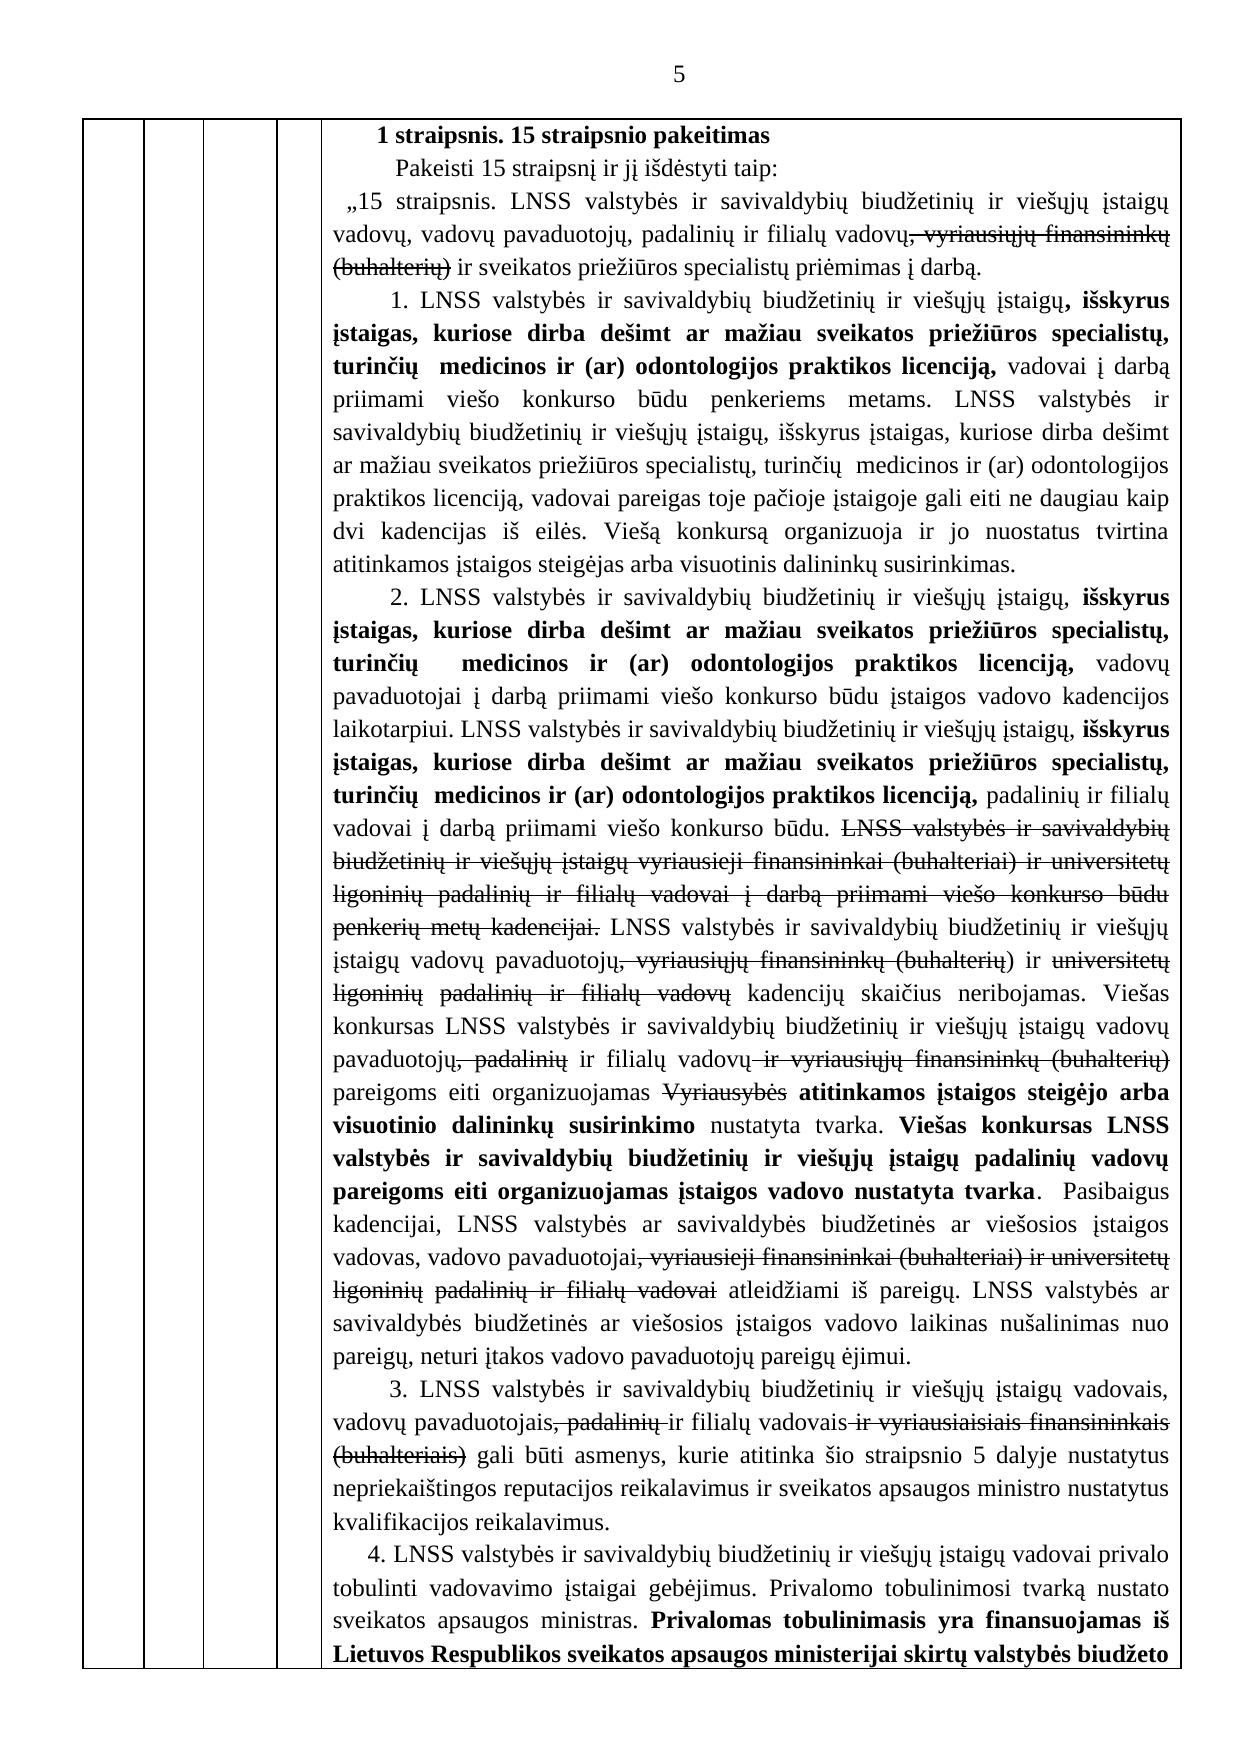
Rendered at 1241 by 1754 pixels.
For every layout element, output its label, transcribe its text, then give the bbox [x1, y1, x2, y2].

table_cell [204, 120, 276, 1667]
table_cell [145, 120, 203, 1667]
table_cell [84, 120, 143, 1667]
table_cell [278, 120, 321, 1667]
table_cell 1 straipsnis. 15 straipsnio pakeitimas Pakeisti 15 straipsnį ir jį išdėstyti taip: „15 straipsnis. LNSS valstybės ir savivaldybių biudžetinių ir viešųjų įstaigų vadovų, vadovų pavaduotojų, padalinių ir filialų vadovų, vyriausiųjų finansininkų (buhalterių) ir sveikatos priežiūros specialistų priėmimas į darbą. 1. LNSS valstybės ir savivaldybių biudžetinių ir viešųjų įstaigų, išskyrus įstaigas, kuriose dirba dešimt ar mažiau sveikatos priežiūros specialistų, turinčių medicinos ir (ar) odontologijos praktikos licenciją, vadovai į darbą priimami viešo konkurso būdu penkeriems metams. LNSS valstybės ir savivaldybių biudžetinių ir viešųjų įstaigų, išskyrus įstaigas, kuriose dirba dešimt ar mažiau sveikatos priežiūros specialistų, turinčių medicinos ir (ar) odontologijos praktikos licenciją, vadovai pareigas toje pačioje įstaigoje gali eiti ne daugiau kaip dvi kadencijas iš eilės. Viešą konkursą organizuoja ir jo nuostatus tvirtina atitinkamos įstaigos steigėjas arba visuotinis dalininkų susirinkimas. 2. LNSS valstybės ir savivaldybių biudžetinių ir viešųjų įstaigų, išskyrus įstaigas, kuriose dirba dešimt ar mažiau sveikatos priežiūros specialistų, turinčių medicinos ir (ar) odontologijos praktikos licenciją, vadovų pavaduotojai į darbą priimami viešo konkurso būdu įstaigos vadovo kadencijos laikotarpiui. LNSS valstybės ir savivaldybių biudžetinių ir viešųjų įstaigų, išskyrus įstaigas, kuriose dirba dešimt ar mažiau sveikatos priežiūros specialistų, turinčių medicinos ir (ar) odontologijos praktikos licenciją, padalinių ir filialų vadovai į darbą priimami viešo konkurso būdu. LNSS valstybės ir savivaldybių biudžetinių ir viešųjų įstaigų vyriausieji finansininkai (buhalteriai) ir universitetų ligoninių padalinių ir filialų vadovai į darbą priimami viešo konkurso būdu penkerių metų kadencijai. LNSS valstybės ir savivaldybių biudžetinių ir viešųjų įstaigų vadovų pavaduotojų, vyriausiųjų finansininkų (buhalterių) ir universitetų ligoninių padalinių ir filialų vadovų kadencijų skaičius neribojamas. Viešas konkursas LNSS valstybės ir savivaldybių biudžetinių ir viešųjų įstaigų vadovų pavaduotojų, padalinių ir filialų vadovų ir vyriausiųjų finansininkų (buhalterių) pareigoms eiti organizuojamas Vyriausybės atitinkamos įstaigos steigėjo arba visuotinio dalininkų susirinkimo nustatyta tvarka. Viešas konkursas LNSS valstybės ir savivaldybių biudžetinių ir viešųjų įstaigų padalinių vadovų pareigoms eiti organizuojamas įstaigos vadovo nustatyta tvarka. Pasibaigus kadencijai, LNSS valstybės ar savivaldybės biudžetinės ar viešosios įstaigos vadovas, vadovo pavaduotojai, vyriausieji finansininkai (buhalteriai) ir universitetų ligoninių padalinių ir filialų vadovai atleidžiami iš pareigų. LNSS valstybės ar savivaldybės biudžetinės ar viešosios įstaigos vadovo laikinas nušalinimas nuo pareigų, neturi įtakos vadovo pavaduotojų pareigų ėjimui. 3. LNSS valstybės ir savivaldybių biudžetinių ir viešųjų įstaigų vadovais, vadovų pavaduotojais, padalinių ir filialų vadovais ir vyriausiaisiais finansininkais (buhalteriais) gali būti asmenys, kurie atitinka šio straipsnio 5 dalyje nustatytus nepriekaištingos reputacijos reikalavimus ir sveikatos apsaugos ministro nustatytus kvalifikacijos reikalavimus. 4. LNSS valstybės ir savivaldybių biudžetinių ir viešųjų įstaigų vadovai privalo tobulinti vadovavimo įstaigai gebėjimus. Privalomo tobulinimosi tvarką nustato sveikatos apsaugos ministras. Privalomas tobulinimasis yra finansuojamas iš Lietuvos Respublikos sveikatos apsaugos ministerijai skirtų valstybės biudžeto [322, 120, 1180, 1667]
